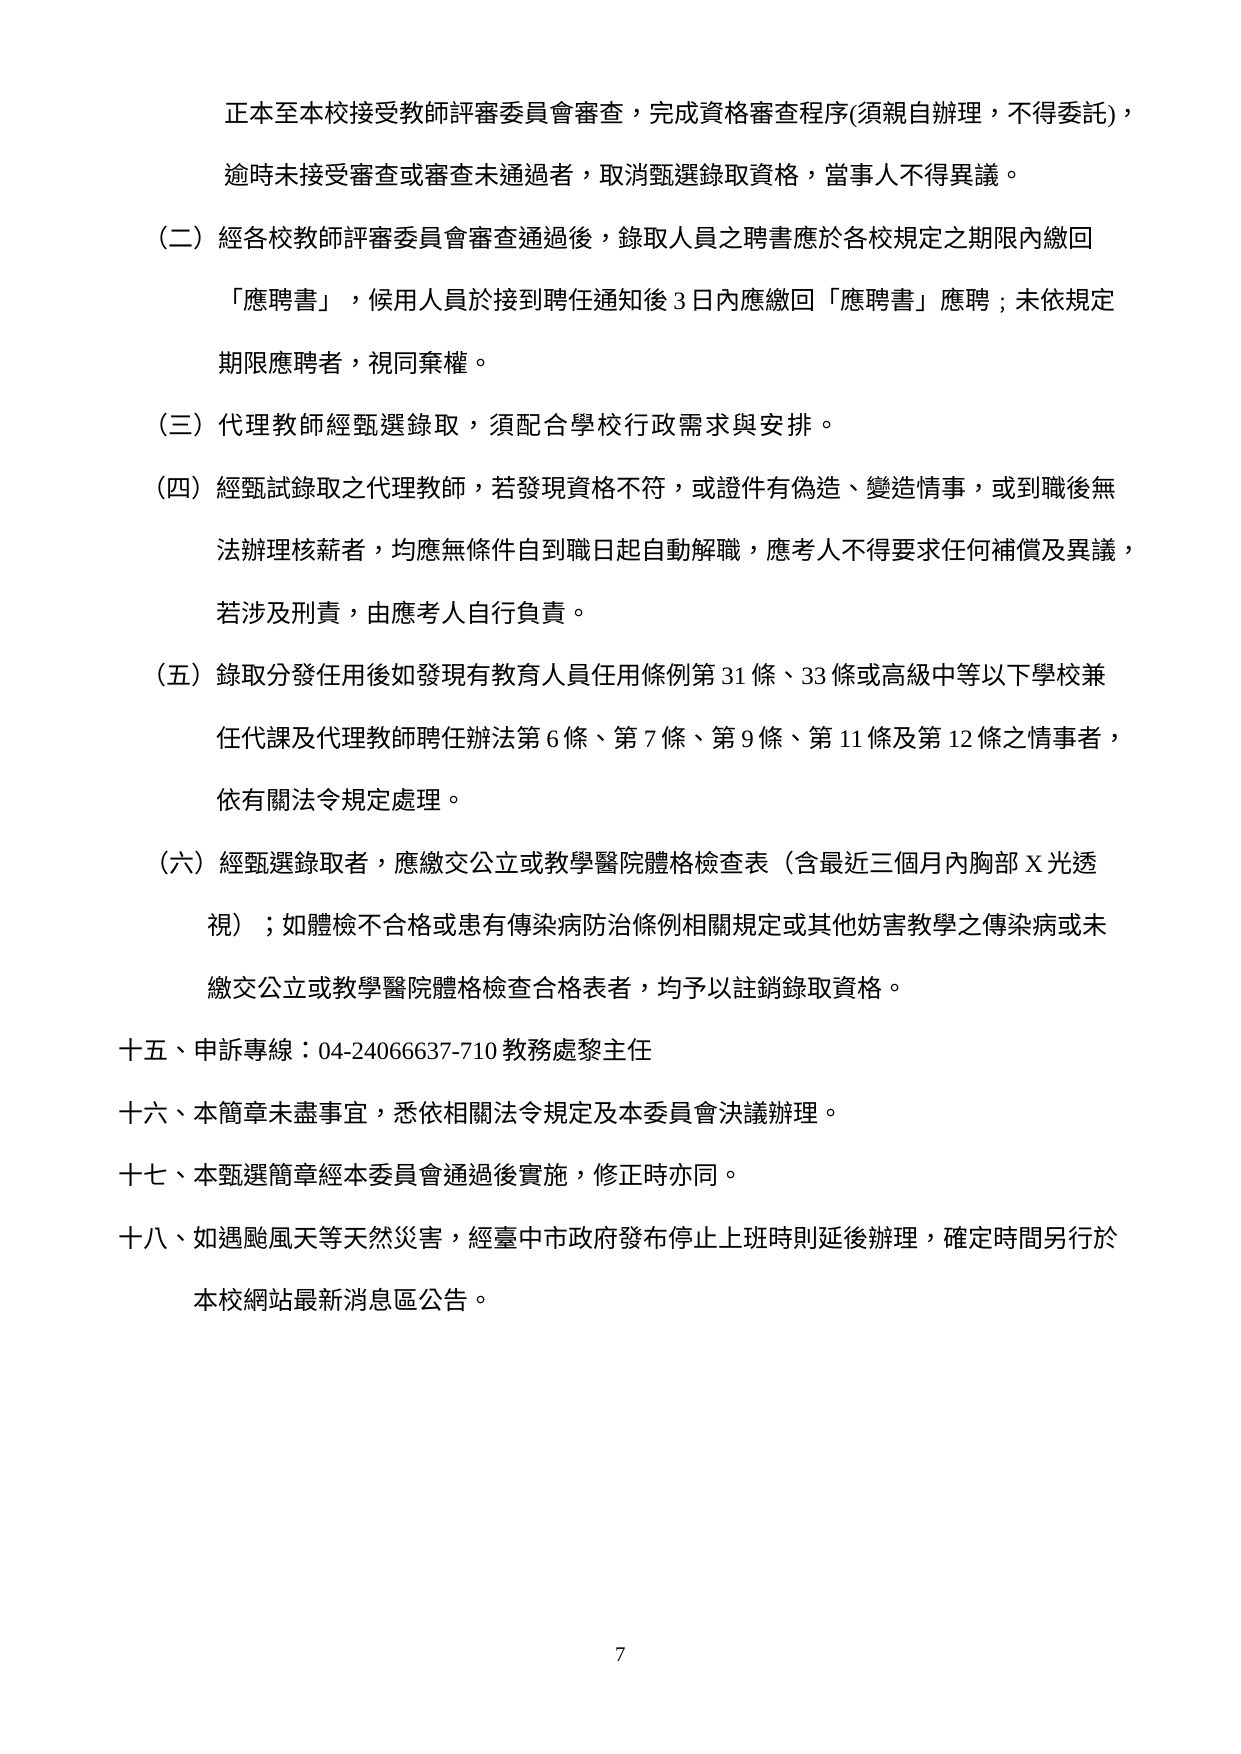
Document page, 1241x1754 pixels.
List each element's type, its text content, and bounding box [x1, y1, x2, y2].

text （五）錄取分發任用後如發現有教育人員任用條例第31條、33條或高級中等以下學校兼任代課及代理教師聘任辦法第6條、第7條、第9條、第11條及第12條之情事者，依有關法令規定處理。 [141, 632, 1122, 819]
text （三）代理教師經甄選錄取，須配合學校行政需求與安排。 [118, 382, 1122, 444]
text （四）經甄試錄取之代理教師，若發現資格不符，或證件有偽造、變造情事，或到職後無法辦理核薪者，均應無條件自到職日起自動解職，應考人不得要求任何補償及異議，若涉及刑責，由應考人自行負責。 [141, 444, 1122, 632]
text （一）經錄取人員將另行通知報到時間及教評會審查時間，請攜帶學、經歷及相關證件正本至本校接受教師評審委員會審查，完成資格審查程序(須親自辦理，不得委託)，逾時未接受審查或審查未通過者，取消甄選錄取資格，當事人不得異議。 [149, 69, 1122, 194]
text 十五、申訴專線：04-24066637-710教務處黎主任 [118, 1007, 1122, 1069]
text 十六、本簡章未盡事宜，悉依相關法令規定及本委員會決議辦理。 [118, 1069, 1122, 1132]
text 十七、本甄選簡章經本委員會通過後實施，修正時亦同。 [118, 1132, 1122, 1194]
text （二）經各校教師評審委員會審查通過後，錄取人員之聘書應於各校規定之期限內繳回「應聘書」，候用人員於接到聘任通知後3日內應繳回「應聘書」應聘﹔未依規定期限應聘者，視同棄權。 [143, 194, 1122, 382]
text 十八、如遇颱風天等天然災害，經臺中市政府發布停止上班時則延後辦理，確定時間另行於本校網站最新消息區公告。 [118, 1194, 1122, 1319]
text （六）經甄選錄取者，應繳交公立或教學醫院體格檢查表（含最近三個月內胸部X光透視）；如體檢不合格或患有傳染病防治條例相關規定或其他妨害教學之傳染病或未繳交公立或教學醫院體格檢查合格表者，均予以註銷錄取資格。 [144, 819, 1122, 1007]
